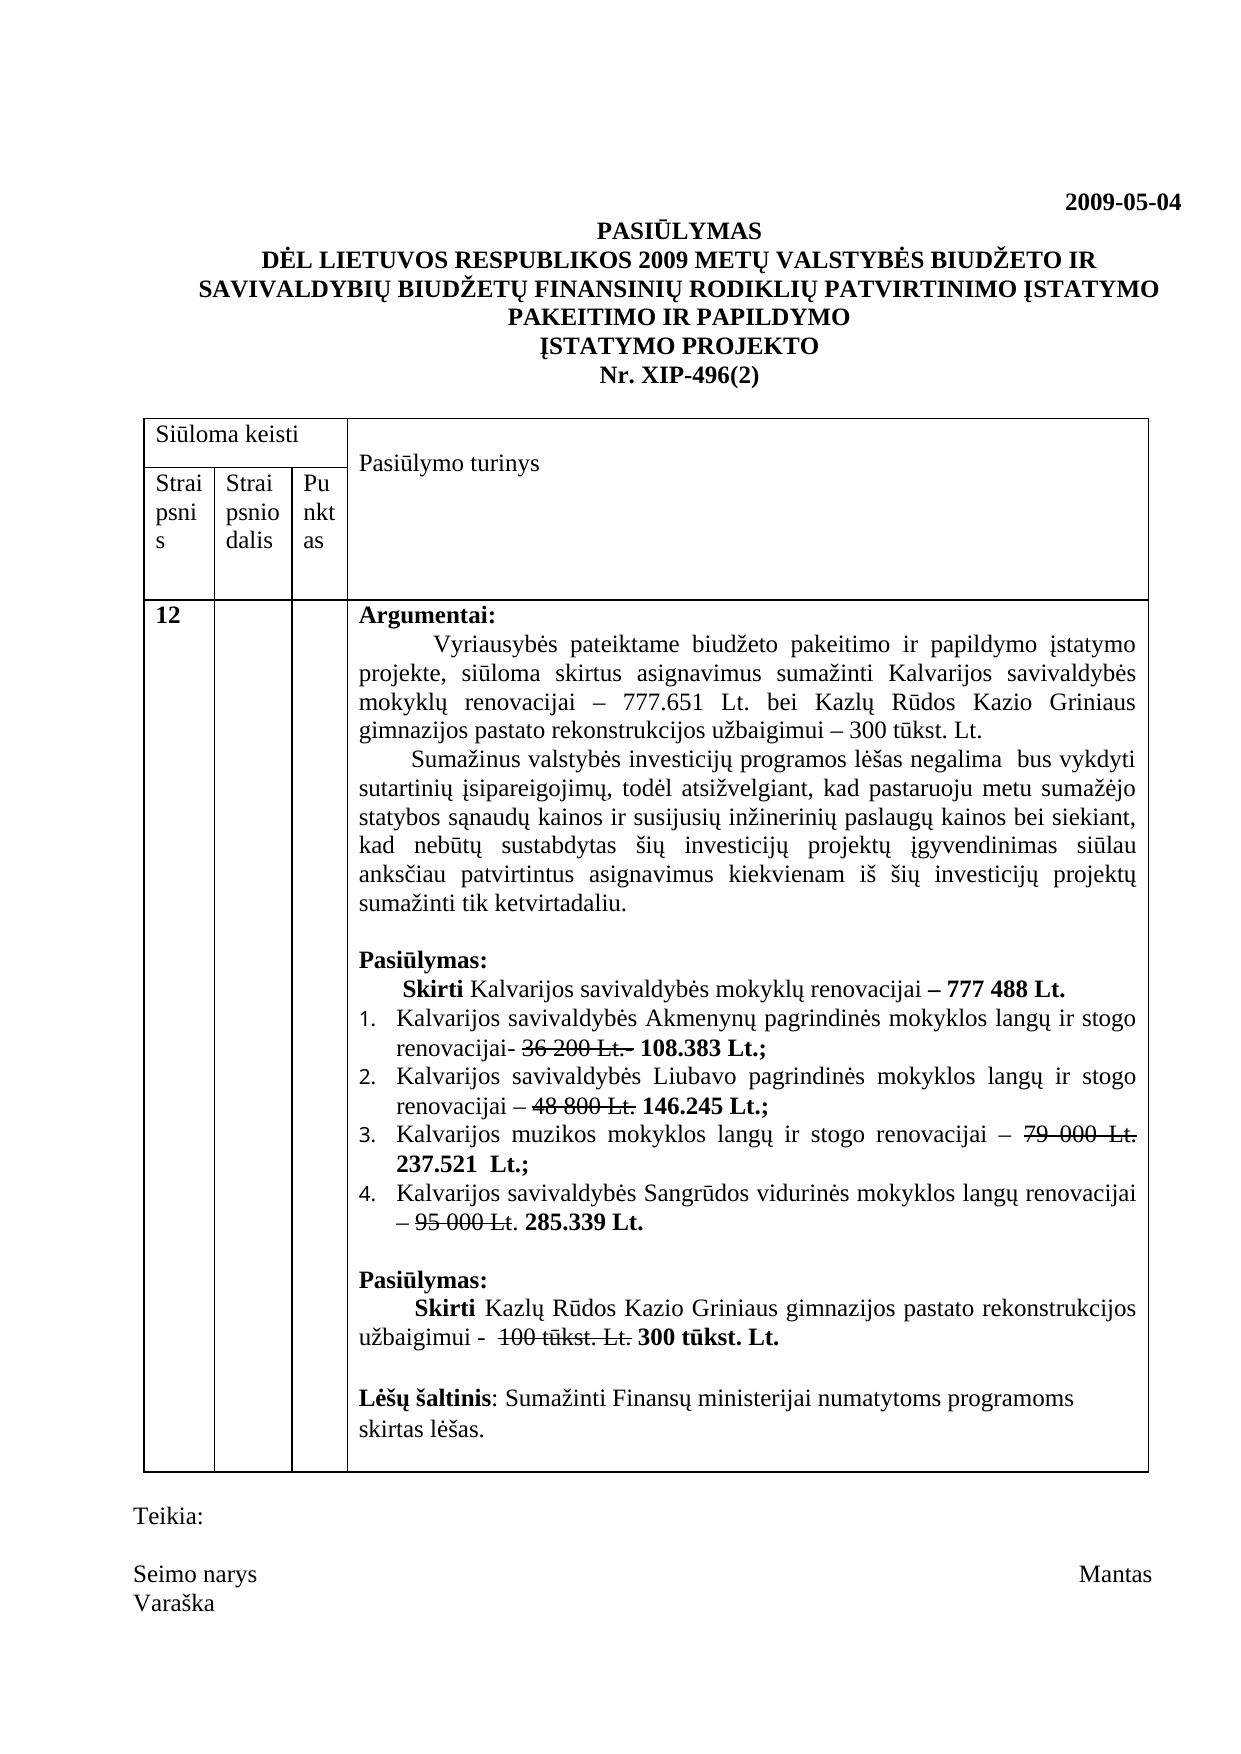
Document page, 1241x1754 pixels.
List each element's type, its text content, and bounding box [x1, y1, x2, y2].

text DĖL LIETUVOS RESPUBLIKOS 2009 METŲ VALSTYBĖS BIUDŽETO IR SAVIVALDYBIŲ BIUDŽETŲ FINANSINIŲ RODIKLIŲ PATVIRTINIMO ĮSTATYMO [177, 245, 1181, 302]
table_cell [215, 601, 291, 1471]
text PAKEITIMO IR PAPILDYMO [177, 302, 1181, 331]
table_cell Argumentai: Vyriausybės pateiktame biudžeto pakeitimo ir papildymo įstatymo projekte, siūloma skirtus asignavimus sumažinti Kalvarijos savivaldybės mokyklų renovacijai – 777.651 Lt. bei Kazlų Rūdos Kazio Griniaus gimnazijos pastato rekonstrukcijos užbaigimui – 300 tūkst. Lt. Sumažinus valstybės investicijų programos lėšas negalima bus vykdyti sutartinių įsipareigojimų, todėl atsižvelgiant, kad pastaruoju metu sumažėjo statybos sąnaudų kainos ir susijusių inžinerinių paslaugų kainos bei siekiant, kad nebūtų sustabdytas šių investicijų projektų įgyvendinimas siūlau anksčiau patvirtintus asignavimus kiekvienam iš šių investicijų projektų sumažinti tik ketvirtadaliu. Pasiūlymas: Skirti Kalvarijos savivaldybės mokyklų renovacijai – 777 488 Lt. Kalvarijos savivaldybės Akmenynų pagrindinės mokyklos langų ir stogo renovacijai- 36 200 Lt.- 108.383 Lt.; Kalvarijos savivaldybės Liubavo pagrindinės mokyklos langų ir stogo renovacijai – 48 800 Lt. 146.245 Lt.; Kalvarijos muzikos mokyklos langų ir stogo renovacijai – 79 000 Lt. 237.521 Lt.; Kalvarijos savivaldybės Sangrūdos vidurinės mokyklos langų renovacijai – 95 000 Lt. 285.339 Lt. Pasiūlymas: Skirti Kazlų Rūdos Kazio Griniaus gimnazijos pastato rekonstrukcijos užbaigimui - 100 tūkst. Lt. 300 tūkst. Lt. Lėšų šaltinis: Sumažinti Finansų ministerijai numatytoms programoms skirtas lėšas. [348, 601, 1148, 1471]
text Nr. XIP-496(2) [177, 360, 1181, 389]
text Teikia: [133, 1501, 1181, 1530]
text 2009-05-04 [177, 187, 1181, 216]
text Seimo narys Mantas Varaška [133, 1559, 1181, 1616]
text ĮSTATYMO PROJEKTO [177, 331, 1181, 360]
table_cell [293, 601, 347, 1471]
subtitle PASIŪLYMAS [177, 216, 1181, 245]
table_cell 12 [145, 601, 214, 1471]
table_header Siūloma keisti [145, 419, 347, 467]
table_cell Straipsnis [145, 468, 214, 599]
table_cell Straipsnio dalis [215, 468, 291, 599]
table_header Pasiūlymo turinys [348, 419, 1148, 599]
table_cell Punktas [293, 468, 347, 599]
